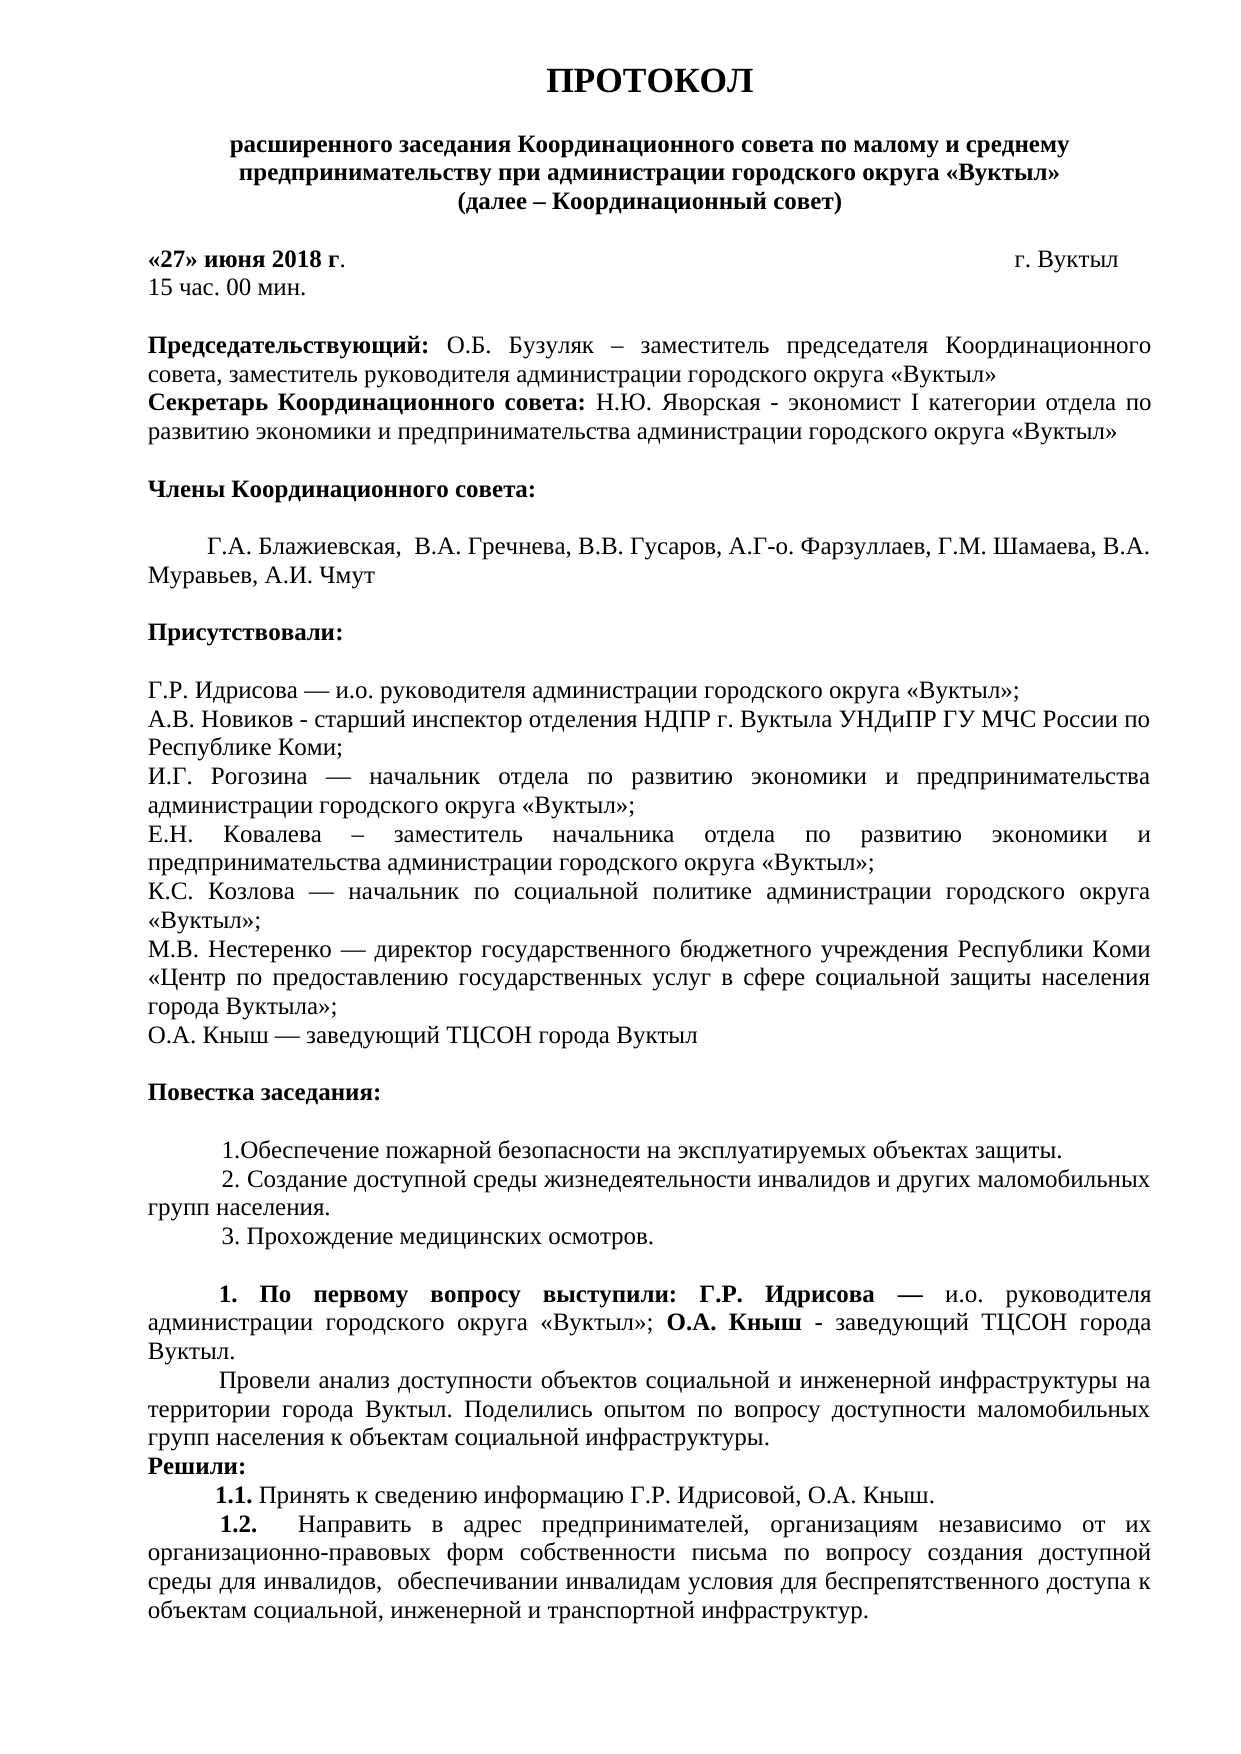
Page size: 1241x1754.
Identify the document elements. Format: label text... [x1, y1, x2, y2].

text 1.2. Направить в адрес предпринимателей, организациям независимо от их организационно-правовых форм собственности письма по вопросу создания доступной среды для инвалидов, обеспечивании инвалидам условия для беспрепятственного доступа к объектам социальной, инженерной и транспортной инфраструктур. [148, 1509, 1152, 1624]
text А.В. Новиков - старший инспектор отделения НДПР г. Вуктыла УНДиПР ГУ МЧС России по Республике Коми; [148, 704, 1152, 761]
text 1.Обеспечение пожарной безопасности на эксплуатируемых объектах защиты. [148, 1135, 1152, 1164]
text М.В. Нестеренко — директор государственного бюджетного учреждения Республики Коми «Центр по предоставлению государственных услуг в сфере социальной защиты населения города Вуктыла»; [148, 934, 1152, 1020]
text Присутствовали: [148, 617, 1152, 646]
text Секретарь Координационного совета: Н.Ю. Яворская - экономист I категории отдела по развитию экономики и предпринимательства администрации городского округа «Вуктыл» [148, 387, 1152, 445]
text Решили: [148, 1451, 1152, 1480]
text И.Г. Рогозина — начальник отдела по развитию экономики и предпринимательства администрации городского округа «Вуктыл»; [148, 761, 1152, 819]
text Г.А. Блажиевская, В.А. Гречнева, В.В. Гусаров, А.Г-о. Фарзуллаев, Г.М. Шамаева, В.А. Муравьев, А.И. Чмут [148, 531, 1152, 589]
text 15 час. 00 мин. [148, 272, 1152, 301]
text Провели анализ доступности объектов социальной и инженерной инфраструктуры на территории города Вуктыл. Поделились опытом по вопросу доступности маломобильных групп населения к объектам социальной инфраструктуры. [148, 1365, 1152, 1451]
text расширенного заседания Координационного совета по малому и среднему предпринимательству при администрации городского округа «Вуктыл» [148, 129, 1152, 186]
text 1.1. Принять к сведению информацию Г.Р. Идрисовой, О.А. Кныш. [148, 1480, 1152, 1509]
text 2. Создание доступной среды жизнедеятельности инвалидов и других маломобильных групп населения. [148, 1164, 1152, 1221]
text Председательствующий: О.Б. Бузуляк – заместитель председателя Координационного совета, заместитель руководителя администрации городского округа «Вуктыл» [148, 330, 1152, 387]
text ПРОТОКОЛ [148, 59, 1152, 100]
text 3. Прохождение медицинских осмотров. [148, 1221, 1152, 1250]
text Повестка заседания: [148, 1077, 1152, 1106]
text Г.Р. Идрисова — и.о. руководителя администрации городского округа «Вуктыл»; [148, 675, 1152, 704]
text Е.Н. Ковалева – заместитель начальника отдела по развитию экономики и предпринимательства администрации городского округа «Вуктыл»; [148, 819, 1152, 876]
text «27» июня 2018 г. г. Вуктыл [148, 244, 1152, 272]
text 1. По первому вопросу выступили: Г.Р. Идрисова — и.о. руководителя администрации городского округа «Вуктыл»; О.А. Кныш - заведующий ТЦСОН города Вуктыл. [148, 1279, 1152, 1365]
text (далее – Координационный совет) [148, 186, 1152, 215]
text Члены Координационного совета: [148, 474, 1152, 502]
text К.С. Козлова — начальник по социальной политике администрации городского округа «Вуктыл»; [148, 876, 1152, 934]
text О.А. Кныш — заведующий ТЦСОН города Вуктыл [148, 1020, 1152, 1049]
